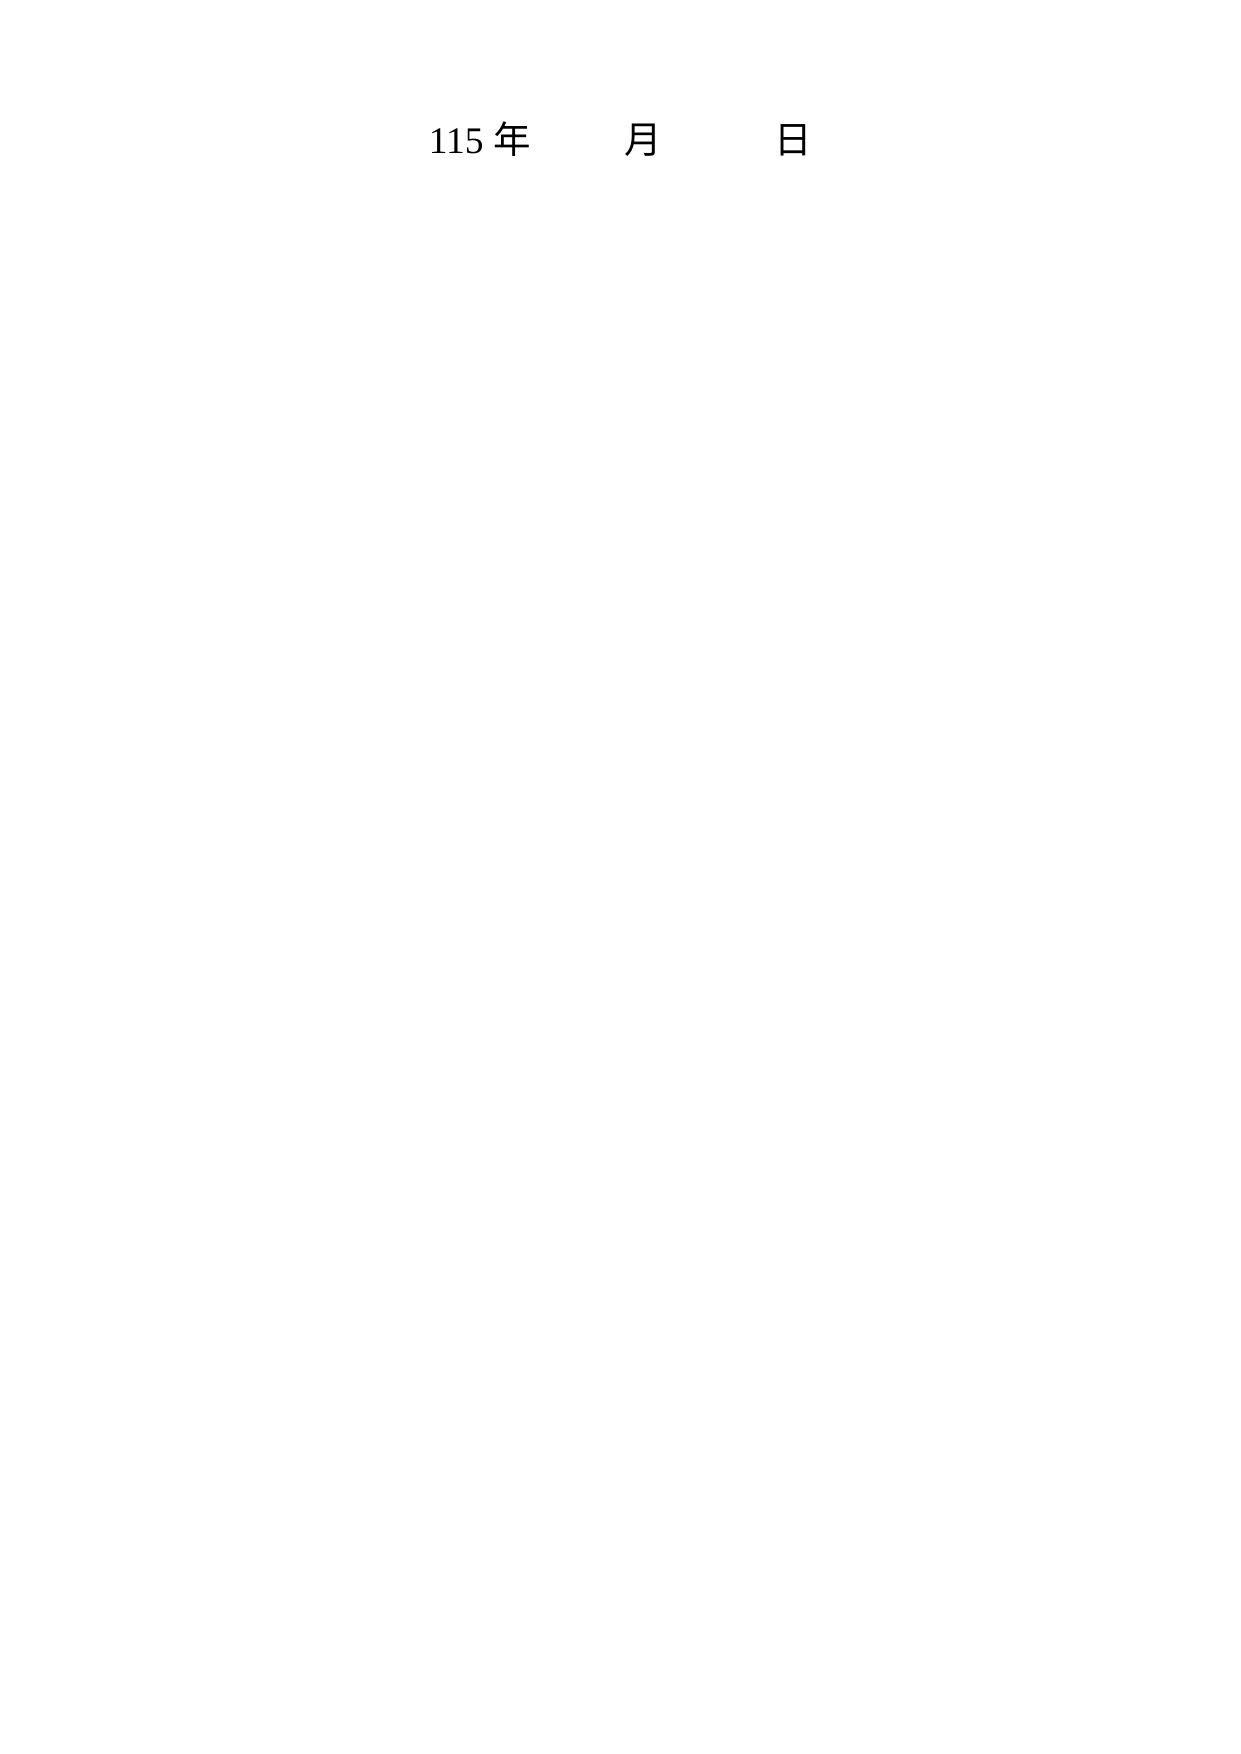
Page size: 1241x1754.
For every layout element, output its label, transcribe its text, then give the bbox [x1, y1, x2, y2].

text 115 年 月 日 [75, 96, 1165, 158]
